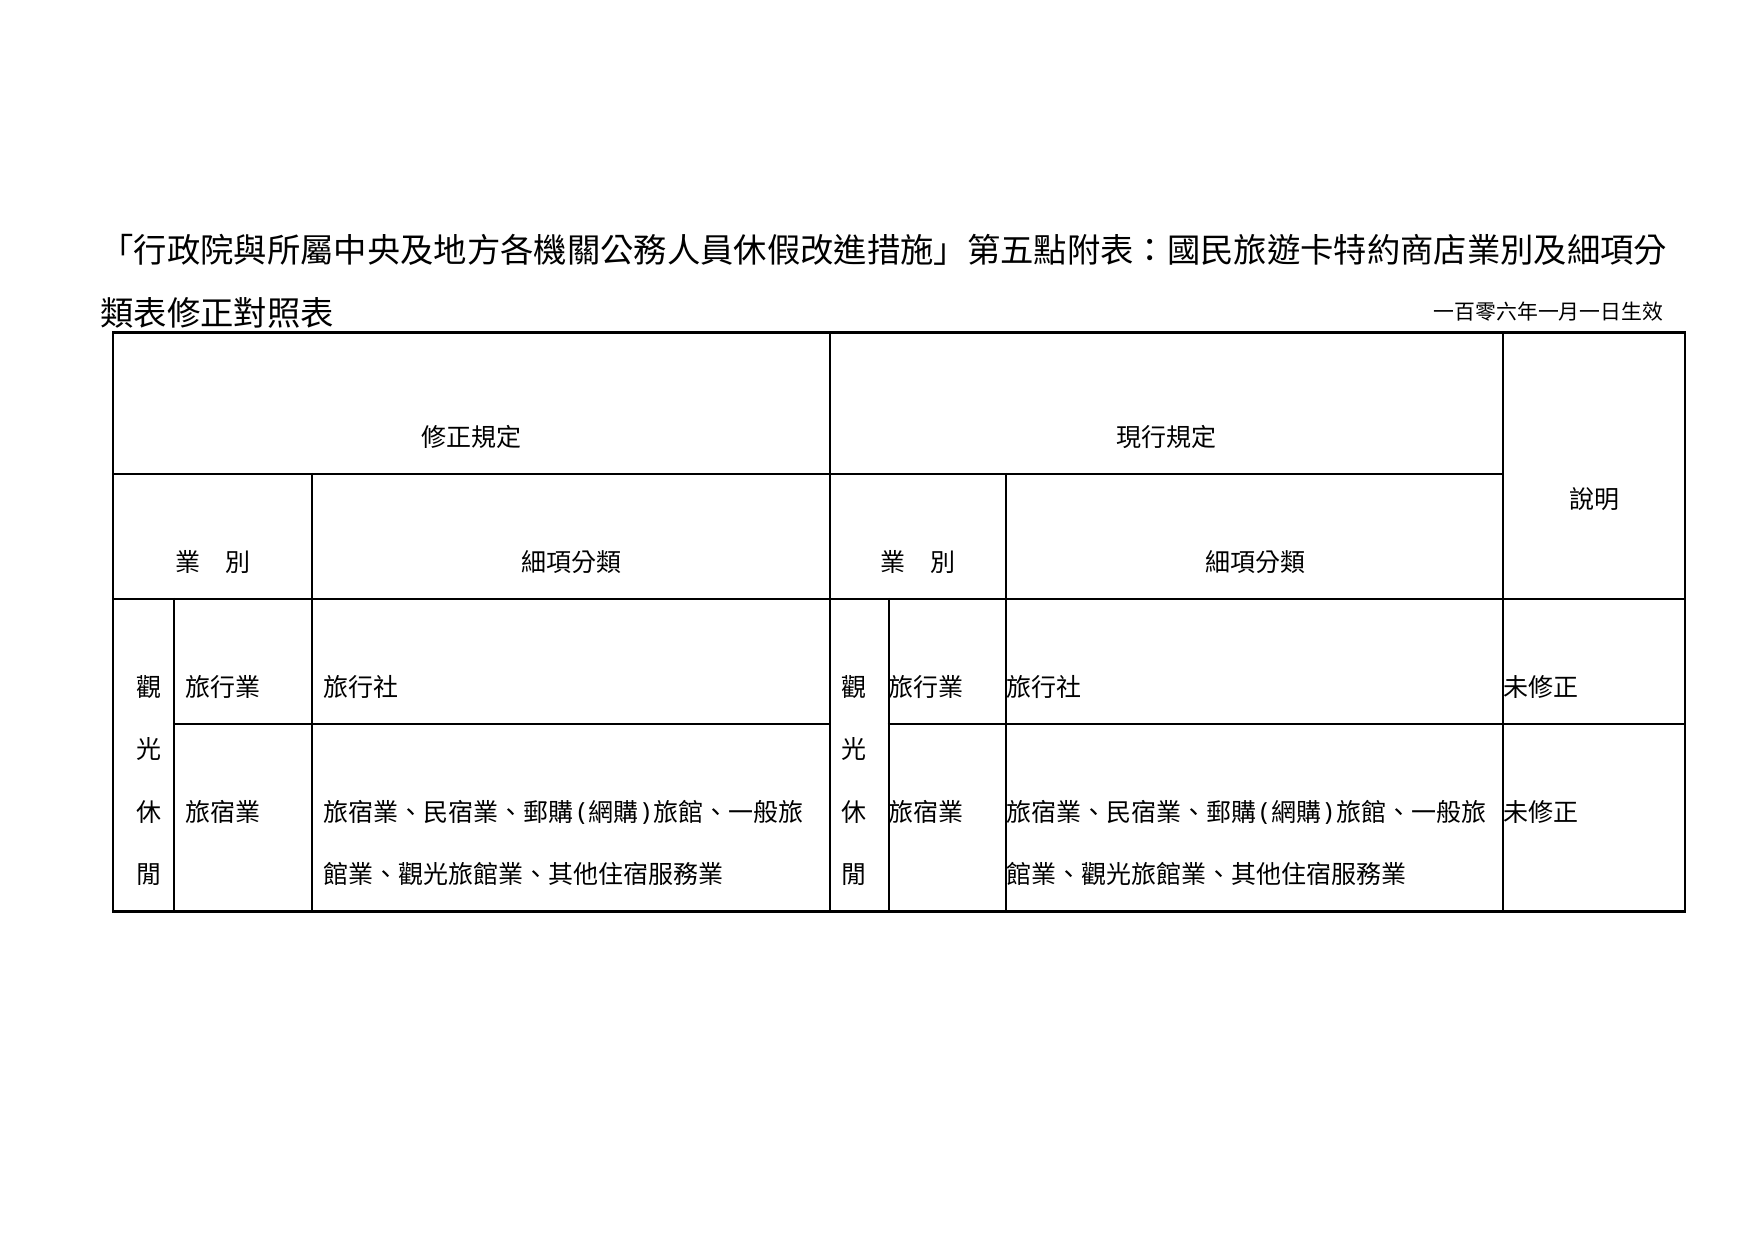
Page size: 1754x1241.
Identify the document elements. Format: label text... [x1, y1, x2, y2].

table_cell 未修正 [1504, 600, 1684, 723]
table_cell 未修正 [1504, 725, 1684, 910]
table_cell 旅宿業 [175, 725, 311, 910]
table_header 現行規定 [831, 334, 1502, 473]
table_cell 旅宿業、民宿業、郵購(網購)旅館、一般旅館業、觀光旅館業、其他住宿服務業 [1007, 725, 1502, 910]
table_cell 觀光休閒 [114, 600, 173, 910]
table_cell 業 別 [831, 475, 1005, 598]
text 「行政院與所屬中央及地方各機關公務人員休假改進措施」第五點附表：國民旅遊卡特約商店業別及細項分類表修正對照表 一百零六年一月一日生效 [100, 206, 1668, 331]
table_header 修正規定 [114, 334, 829, 473]
table_cell 細項分類 [313, 475, 829, 598]
table_header 說明 [1504, 334, 1684, 598]
table_cell 旅行業 [175, 600, 311, 723]
table_cell 旅宿業 [890, 725, 1005, 910]
table_cell 旅行社 [313, 600, 829, 723]
table_cell 觀光休閒 [831, 600, 888, 910]
table_cell 旅宿業、民宿業、郵購(網購)旅館、一般旅館業、觀光旅館業、其他住宿服務業 [313, 725, 829, 910]
table_cell 細項分類 [1007, 475, 1502, 598]
table_cell 旅行社 [1007, 600, 1502, 723]
table_cell 旅行業 [890, 600, 1005, 723]
table_cell 業 別 [114, 475, 311, 598]
